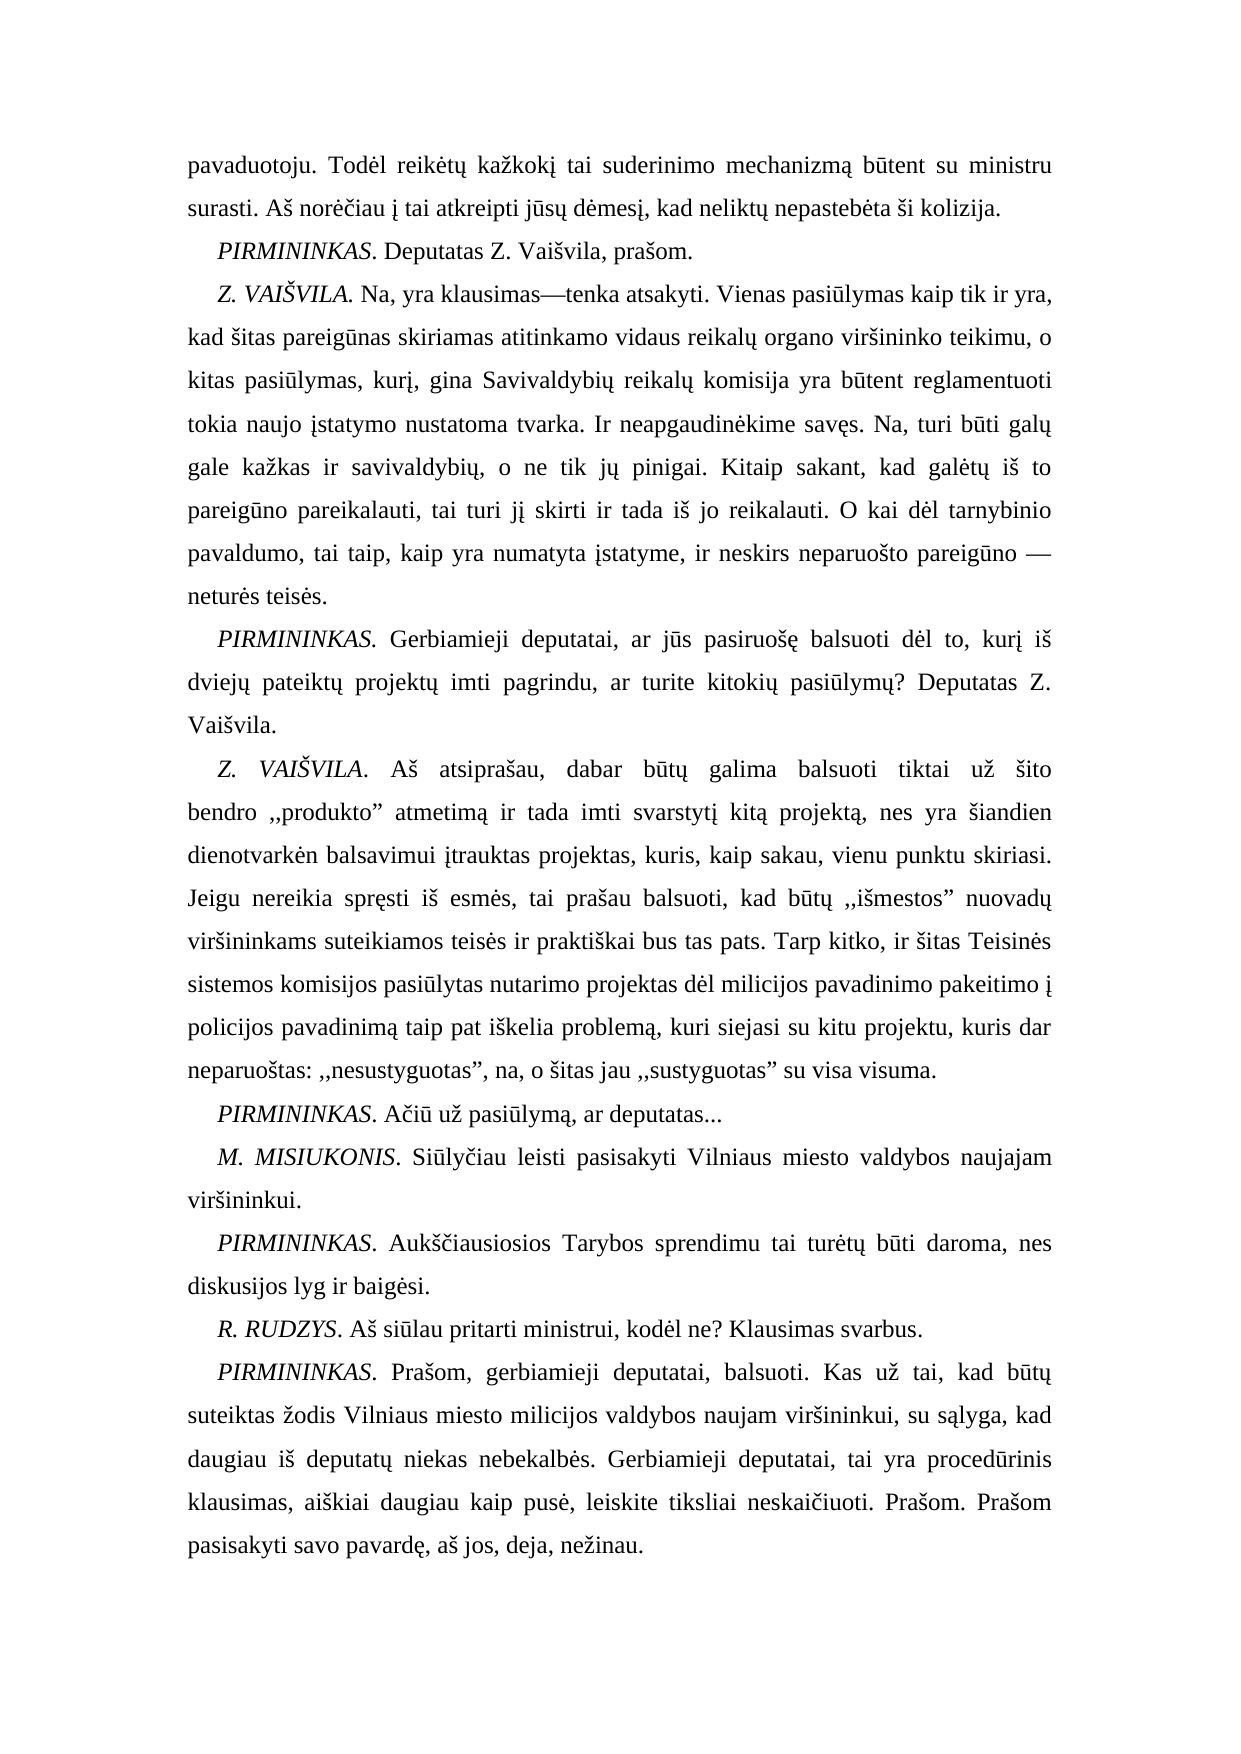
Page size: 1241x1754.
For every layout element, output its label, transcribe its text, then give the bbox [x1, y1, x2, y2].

text PIRMININKAS. Aukščiausiosios Tarybos sprendimu tai turėtų būti daroma, nes diskusijos lyg ir baigėsi. [187, 1228, 1053, 1300]
text Z. VAIŠVILA. Na, yra klausimas—tenka atsakyti. Vienas pasiūlymas kaip tik ir yra, kad šitas pareigūnas skiriamas atitinkamo vidaus reikalų organo viršininko teikimu, o kitas pasiūlymas, kurį, gina Savivaldybių reikalų komisija yra būtent reglamentuoti tokia naujo įstatymo nustatoma tvarka. Ir neapgaudinėkime savęs. Na, turi būti galų gale kažkas ir savivaldybių, o ne tik jų pinigai. Kitaip sakant, kad galėtų iš to pareigūno pareikalauti, tai turi jį skirti ir tada iš jo reikalauti. O kai dėl tarnybinio pavaldumo, tai taip, kaip yra numatyta įstatyme, ir neskirs neparuošto pareigūno — neturės teisės. [187, 279, 1053, 610]
text PIRMININKAS. Deputatas Z. Vaišvila, prašom. [187, 236, 1053, 265]
text PIRMININKAS. Gerbiamieji deputatai, ar jūs pasiruošę balsuoti dėl to, kurį iš dviejų pateiktų projektų imti pagrindu, ar turite kitokių pasiūlymų? Deputatas Z. Vaišvila. [187, 624, 1053, 739]
text M. MISIUKONIS. Siūlyčiau leisti pasisakyti Vilniaus miesto valdybos naujajam viršininkui. [187, 1142, 1053, 1214]
text Z. VAIŠVILA. Aš atsiprašau, dabar būtų galima balsuoti tiktai už šito bendro ,,produkto” atmetimą ir tada imti svarstytį kitą projektą, nes yra šiandien dienotvarkėn balsavimui įtrauktas projektas, kuris, kaip sakau, vienu punktu skiriasi. Jeigu nereikia spręsti iš esmės, tai prašau balsuoti, kad būtų ,,išmestos” nuovadų viršininkams suteikiamos teisės ir praktiškai bus tas pats. Tarp kitko, ir šitas Teisinės sistemos komisijos pasiūlytas nutarimo projektas dėl milicijos pavadinimo pakeitimo į policijos pavadinimą taip pat iškelia problemą, kuri siejasi su kitu projektu, kuris dar neparuoštas: ,,nesustyguotas”, na, o šitas jau ,,sustyguotas” su visa visuma. [187, 754, 1053, 1084]
text PIRMININKAS. Ačiū už pasiūlymą, ar deputatas... [187, 1099, 1053, 1127]
text pavaduotoju. Todėl reikėtų kažkokį tai suderinimo mechanizmą būtent su ministru surasti. Aš norėčiau į tai atkreipti jūsų dėmesį, kad neliktų nepastebėta ši kolizija. [187, 150, 1053, 222]
text R. RUDZYS. Aš siūlau pritarti ministrui, kodėl ne? Klausimas svarbus. [187, 1314, 1053, 1343]
text PIRMININKAS. Prašom, gerbiamieji deputatai, balsuoti. Kas už tai, kad būtų suteiktas žodis Vilniaus miesto milicijos valdybos naujam viršininkui, su sąlyga, kad daugiau iš deputatų niekas nebekalbės. Gerbiamieji deputatai, tai yra procedūrinis klausimas, aiškiai daugiau kaip pusė, leiskite tiksliai neskaičiuoti. Prašom. Prašom pasisakyti savo pavardę, aš jos, deja, nežinau. [187, 1357, 1053, 1559]
